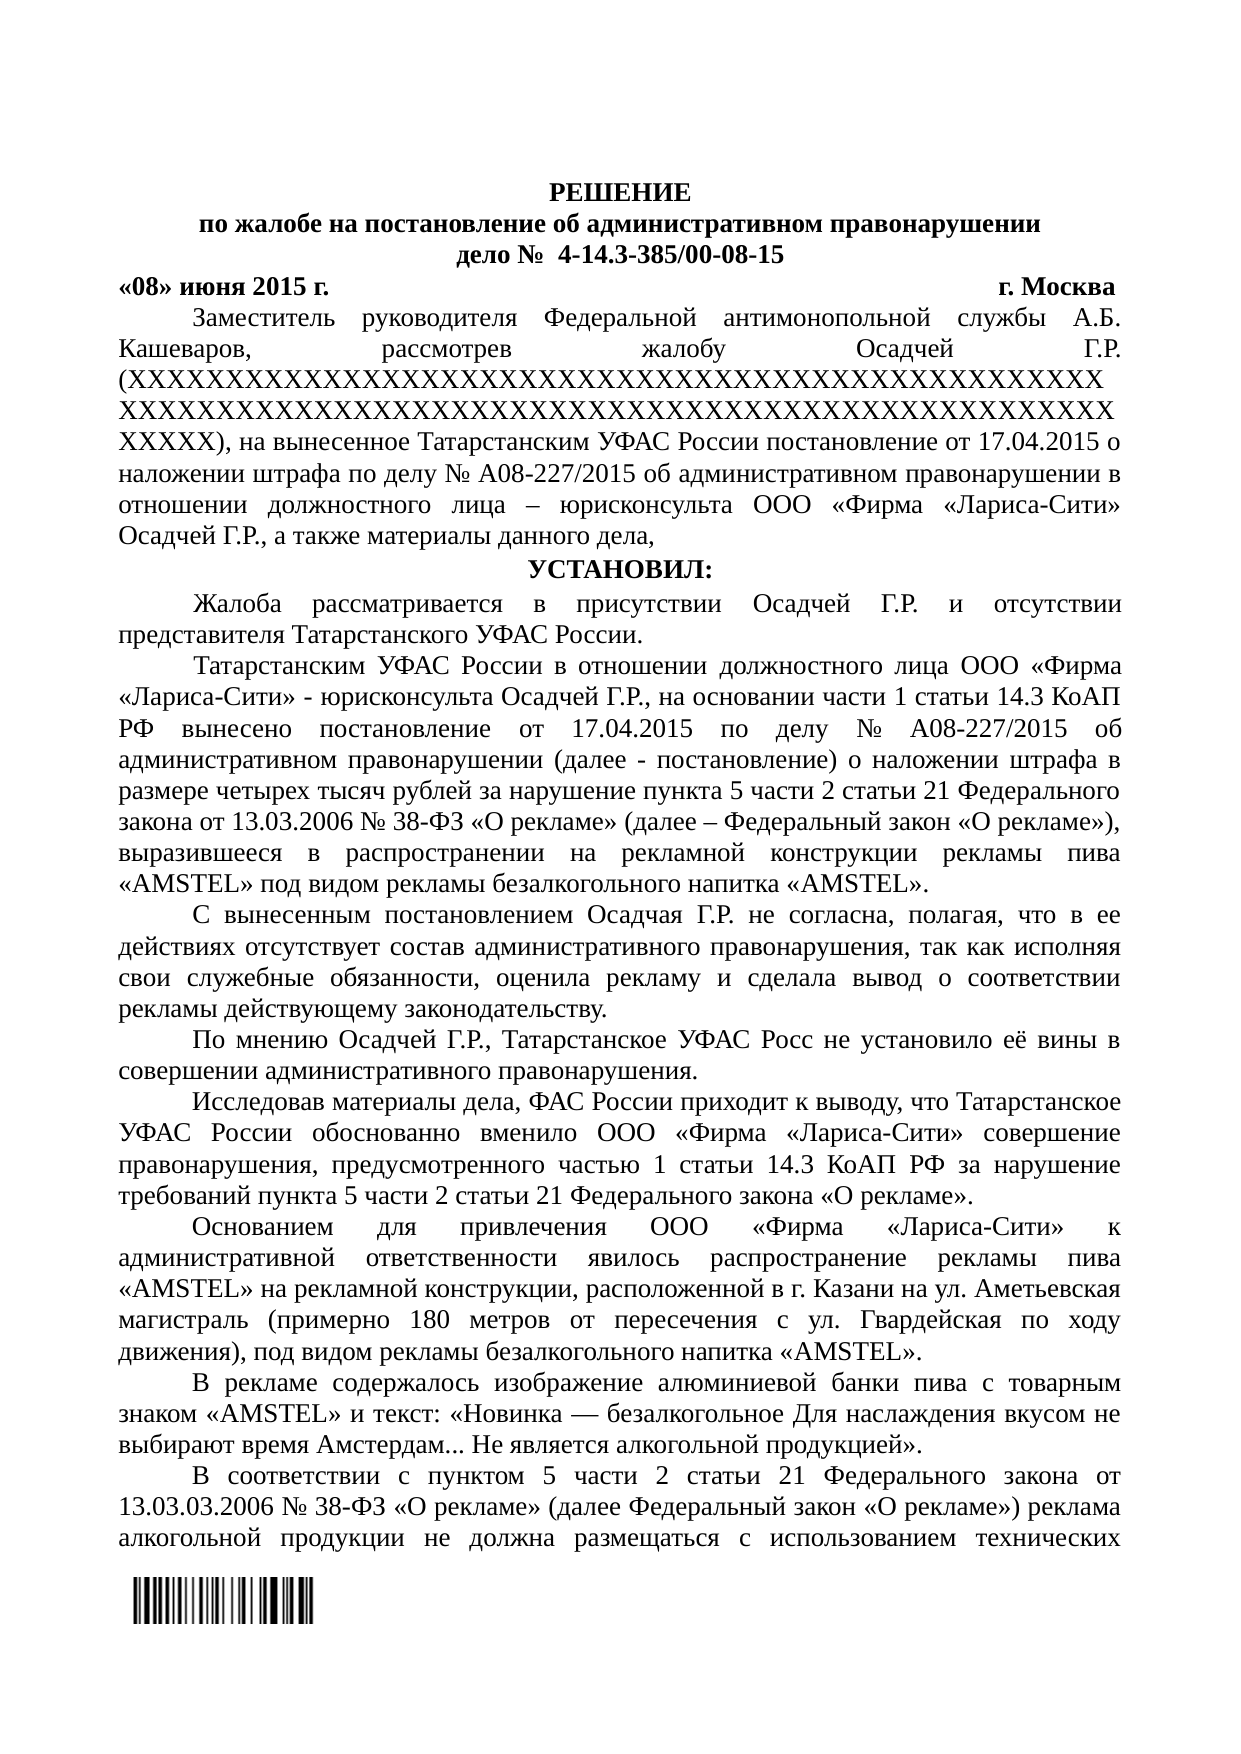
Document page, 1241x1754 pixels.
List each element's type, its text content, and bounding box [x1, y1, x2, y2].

text УСТАНОВИЛ: [118, 553, 1122, 584]
text РЕШЕНИЕ [118, 176, 1122, 207]
text Основанием для привлечения ООО «Фирма «Лариса-Сити» к административной ответственности явилось распространение рекламы пива «AMSTEL» на рекламной конструкции, расположенной в г. Казани на ул. Аметьевская магистраль (примерно 180 метров от пересечения с ул. Гвардейская по ходу движения), под видом рекламы безалкогольного напитка «AMSTEL». [118, 1210, 1122, 1366]
text дело № 4-14.3-385/00-08-15 [118, 239, 1122, 270]
text С вынесенным постановлением Осадчая Г.Р. не согласна, полагая, что в ее действиях отсутствует состав административного правонарушения, так как исполняя свои служебные обязанности, оценила рекламу и сделала вывод о соответствии рекламы действующему законодательству. [118, 898, 1122, 1023]
text Заместитель руководителя Федеральной антимонопольной службы А.Б. Кашеваров, рассмотрев жалобу Осадчей Г.Р. (XXXXXXXXXXXXXXXXXXXXXXXXXXXXXXXXXXXXXXXXXXXXXXXXXXXXXXXXXXXXXXXXXXXXXXXXXXXXXXXXXXXXXXXXXXXXXXXXXXXXXXXXXX), на вынесенное Татарстанским УФАС России постановление от 17.04.2015 о наложении штрафа по делу № А08-227/2015 об административном правонарушении в отношении должностного лица – юрисконсульта ООО «Фирма «Лариса-Сити» Осадчей Г.Р., а также материалы данного дела, [118, 301, 1122, 550]
text по жалобе на постановление об административном правонарушении [118, 207, 1122, 239]
text Исследовав материалы дела, ФАС России приходит к выводу, что Татарстанское УФАС России обоснованно вменило ООО «Фирма «Лариса-Сити» совершение правонарушения, предусмотренного частью 1 статьи 14.3 КоАП РФ за нарушение требований пункта 5 части 2 статьи 21 Федерального закона «О рекламе». [118, 1085, 1122, 1210]
text Жалоба рассматривается в присутствии Осадчей Г.Р. и отсутствии представителя Татарстанского УФАС России. [118, 587, 1122, 649]
picture [118, 1577, 331, 1624]
text «08» июня 2015 г. г. Москва [118, 270, 1122, 301]
text В рекламе содержалось изображение алюминиевой банки пива с товарным знаком «AMSTEL» и текст: «Новинка — безалкогольное Для наслаждения вкусом не выбирают время Амстердам... Не является алкогольной продукцией». [118, 1366, 1122, 1459]
text В соответствии с пунктом 5 части 2 статьи 21 Федерального закона от 13.03.03.2006 № 38-ФЗ «О рекламе» (далее Федеральный закон «О рекламе») реклама алкогольной продукции не должна размещаться с использованием технических [118, 1459, 1122, 1553]
text По мнению Осадчей Г.Р., Татарстанское УФАС Росс не установило её вины в совершении административного правонарушения. [118, 1023, 1122, 1085]
text Татарстанским УФАС России в отношении должностного лица ООО «Фирма «Лариса-Сити» - юрисконсульта Осадчей Г.Р., на основании части 1 статьи 14.3 КоАП РФ вынесено постановление от 17.04.2015 по делу № А08-227/2015 об административном правонарушении (далее - постановление) о наложении штрафа в размере четырех тысяч рублей за нарушение пункта 5 части 2 статьи 21 Федерального закона от 13.03.2006 № 38-ФЗ «О рекламе» (далее – Федеральный закон «О рекламе»), выразившееся в распространении на рекламной конструкции рекламы пива «AMSTEL» под видом рекламы безалкогольного напитка «AMSTEL». [118, 649, 1122, 898]
